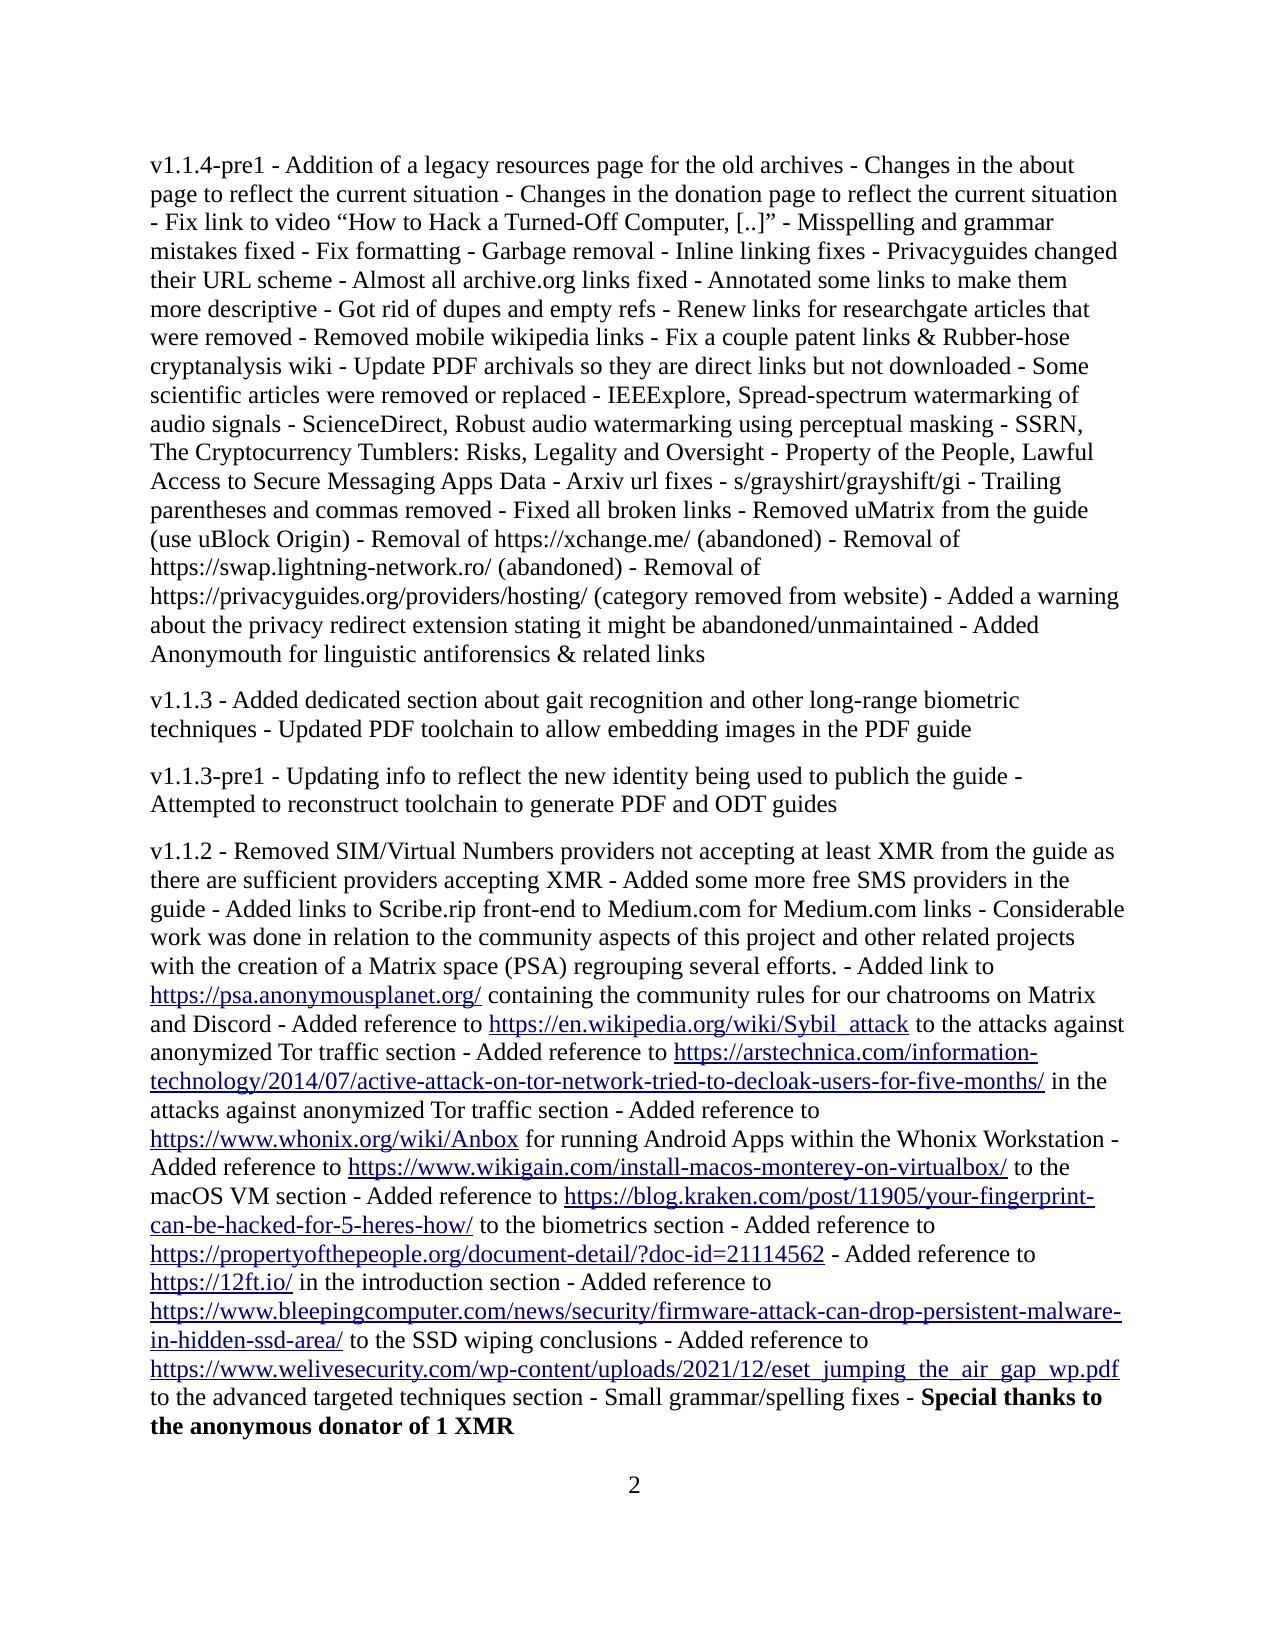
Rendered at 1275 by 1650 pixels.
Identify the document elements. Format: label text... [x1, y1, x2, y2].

text v1.1.4-pre1 - Addition of a legacy resources page for the old archives - Changes in the about page to reflect the current situation - Changes in the donation page to reflect the current situation - Fix link to video “How to Hack a Turned-Off Computer, [..]” - Misspelling and grammar mistakes fixed - Fix formatting - Garbage removal - Inline linking fixes - Privacyguides changed their URL scheme - Almost all archive.org links fixed - Annotated some links to make them more descriptive - Got rid of dupes and empty refs - Renew links for researchgate articles that were removed - Removed mobile wikipedia links - Fix a couple patent links & Rubber-hose cryptanalysis wiki - Update PDF archivals so they are direct links but not downloaded - Some scientific articles were removed or replaced - IEEExplore, Spread-spectrum watermarking of audio signals - ScienceDirect, Robust audio watermarking using perceptual masking - SSRN, The Cryptocurrency Tumblers: Risks, Legality and Oversight - Property of the People, Lawful Access to Secure Messaging Apps Data - Arxiv url fixes - s/grayshirt/grayshift/gi - Trailing parentheses and commas removed - Fixed all broken links - Removed uMatrix from the guide (use uBlock Origin) - Removal of https://xchange.me/ (abandoned) - Removal of https://swap.lightning-network.ro/ (abandoned) - Removal of https://privacyguides.org/providers/hosting/ (category removed from website) - Added a warning about the privacy redirect extension stating it might be abandoned/unmaintained - Added Anonymouth for linguistic antiforensics & related links [150, 150, 1125, 667]
text v1.1.3 - Added dedicated section about gait recognition and other long-range biometric techniques - Updated PDF toolchain to allow embedding images in the PDF guide [150, 685, 1125, 743]
text v1.1.3-pre1 - Updating info to reflect the new identity being used to publich the guide - Attempted to reconstruct toolchain to generate PDF and ODT guides [150, 761, 1125, 818]
text v1.1.2 - Removed SIM/Virtual Numbers providers not accepting at least XMR from the guide as there are sufficient providers accepting XMR - Added some more free SMS providers in the guide - Added links to Scribe.rip front-end to Medium.com for Medium.com links - Considerable work was done in relation to the community aspects of this project and other related projects with the creation of a Matrix space (PSA) regrouping several efforts. - Added link to https://psa.anonymousplanet.org/ containing the community rules for our chatrooms on Matrix and Discord - Added reference to https://en.wikipedia.org/wiki/Sybil_attack to the attacks against anonymized Tor traffic section - Added reference to https://arstechnica.com/information-technology/2014/07/active-attack-on-tor-network-tried-to-decloak-users-for-five-months/ in the attacks against anonymized Tor traffic section - Added reference to https://www.whonix.org/wiki/Anbox for running Android Apps within the Whonix Workstation - Added reference to https://www.wikigain.com/install-macos-monterey-on-virtualbox/ to the macOS VM section - Added reference to https://blog.kraken.com/post/11905/your-fingerprint-can-be-hacked-for-5-heres-how/ to the biometrics section - Added reference to https://propertyofthepeople.org/document-detail/?doc-id=21114562 - Added reference to https://12ft.io/ in the introduction section - Added reference to https://www.bleepingcomputer.com/news/security/firmware-attack-can-drop-persistent-malware-in-hidden-ssd-area/ to the SSD wiping conclusions - Added reference to https://www.welivesecurity.com/wp-content/uploads/2021/12/eset_jumping_the_air_gap_wp.pdf to the advanced targeted techniques section - Small grammar/spelling fixes - Special thanks to the anonymous donator of 1 XMR [150, 836, 1125, 1440]
